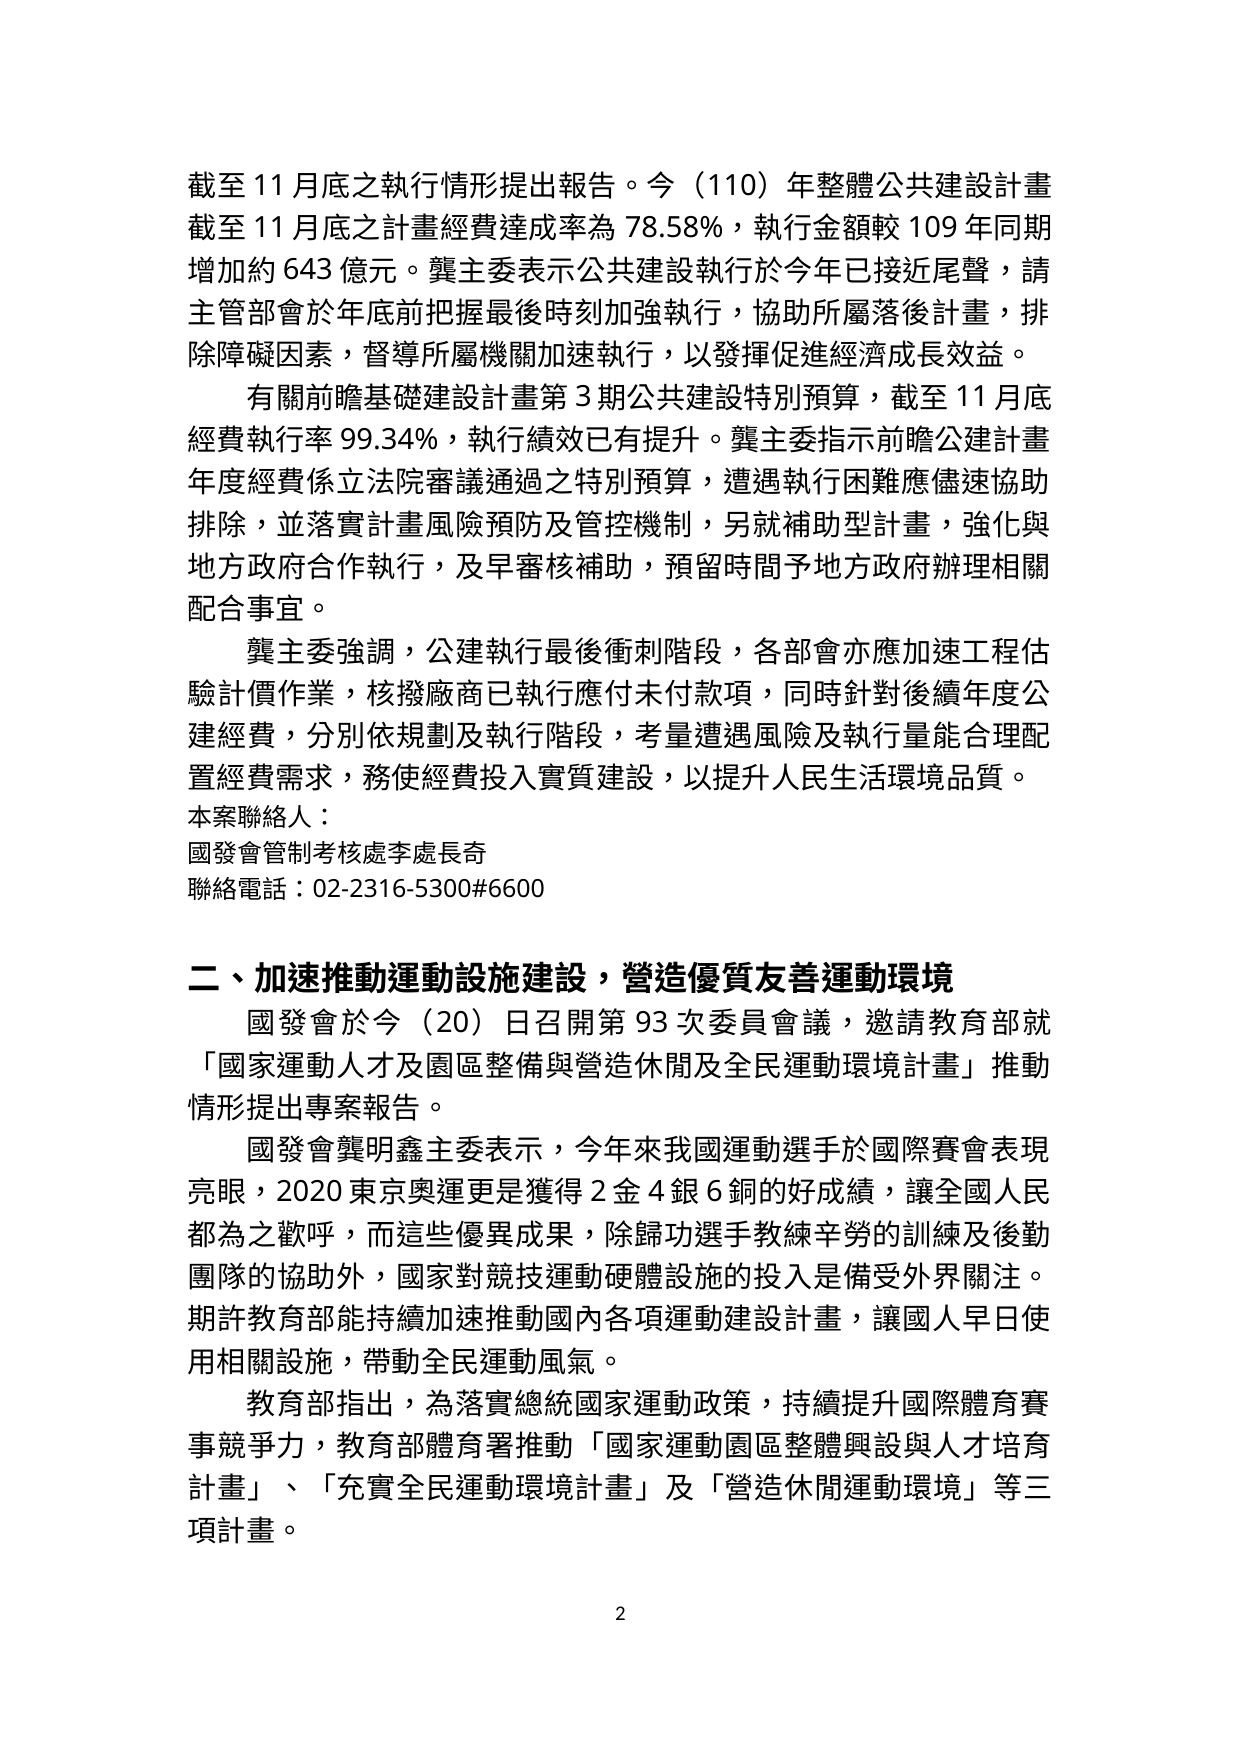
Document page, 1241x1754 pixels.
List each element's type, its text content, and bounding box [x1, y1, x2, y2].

text 本案聯絡人： [187, 797, 1053, 833]
text 截至11月底之執行情形提出報告。今（110）年整體公共建設計畫截至11月底之計畫經費達成率為78.58%，執行金額較109年同期增加約643億元。龔主委表示公共建設執行於今年已接近尾聲，請主管部會於年底前把握最後時刻加強執行，協助所屬落後計畫，排除障礙因素，督導所屬機關加速執行，以發揮促進經濟成長效益。 [187, 162, 1053, 374]
text 國發會於今（20）日召開第93次委員會議，邀請教育部就「國家運動人才及園區整備與營造休閒及全民運動環境計畫」推動情形提出專案報告。 [187, 1000, 1053, 1127]
text 二、加速推動運動設施建設，營造優質友善運動環境 [187, 951, 1053, 1000]
text 龔主委強調，公建執行最後衝刺階段，各部會亦應加速工程估驗計價作業，核撥廠商已執行應付未付款項，同時針對後續年度公建經費，分別依規劃及執行階段，考量遭遇風險及執行量能合理配置經費需求，務使經費投入實質建設，以提升人民生活環境品質。 [187, 628, 1053, 797]
text 教育部指出，為落實總統國家運動政策，持續提升國際體育賽事競爭力，教育部體育署推動「國家運動園區整體興設與人才培育計畫」、「充實全民運動環境計畫」及「營造休閒運動環境」等三項計畫。 [187, 1381, 1053, 1550]
text 國發會管制考核處李處長奇 [187, 833, 1053, 870]
text 國發會龔明鑫主委表示，今年來我國運動選手於國際賽會表現亮眼，2020東京奧運更是獲得2金4銀6銅的好成績，讓全國人民都為之歡呼，而這些優異成果，除歸功選手教練辛勞的訓練及後勤團隊的協助外，國家對競技運動硬體設施的投入是備受外界關注。期許教育部能持續加速推動國內各項運動建設計畫，讓國人早日使用相關設施，帶動全民運動風氣。 [187, 1127, 1053, 1381]
text 有關前瞻基礎建設計畫第3期公共建設特別預算，截至11月底經費執行率99.34%，執行績效已有提升。龔主委指示前瞻公建計畫年度經費係立法院審議通過之特別預算，遭遇執行困難應儘速協助排除，並落實計畫風險預防及管控機制，另就補助型計畫，強化與地方政府合作執行，及早審核補助，預留時間予地方政府辦理相關配合事宜。 [187, 374, 1053, 628]
text 聯絡電話：02-2316-5300#6600 [187, 870, 1053, 906]
